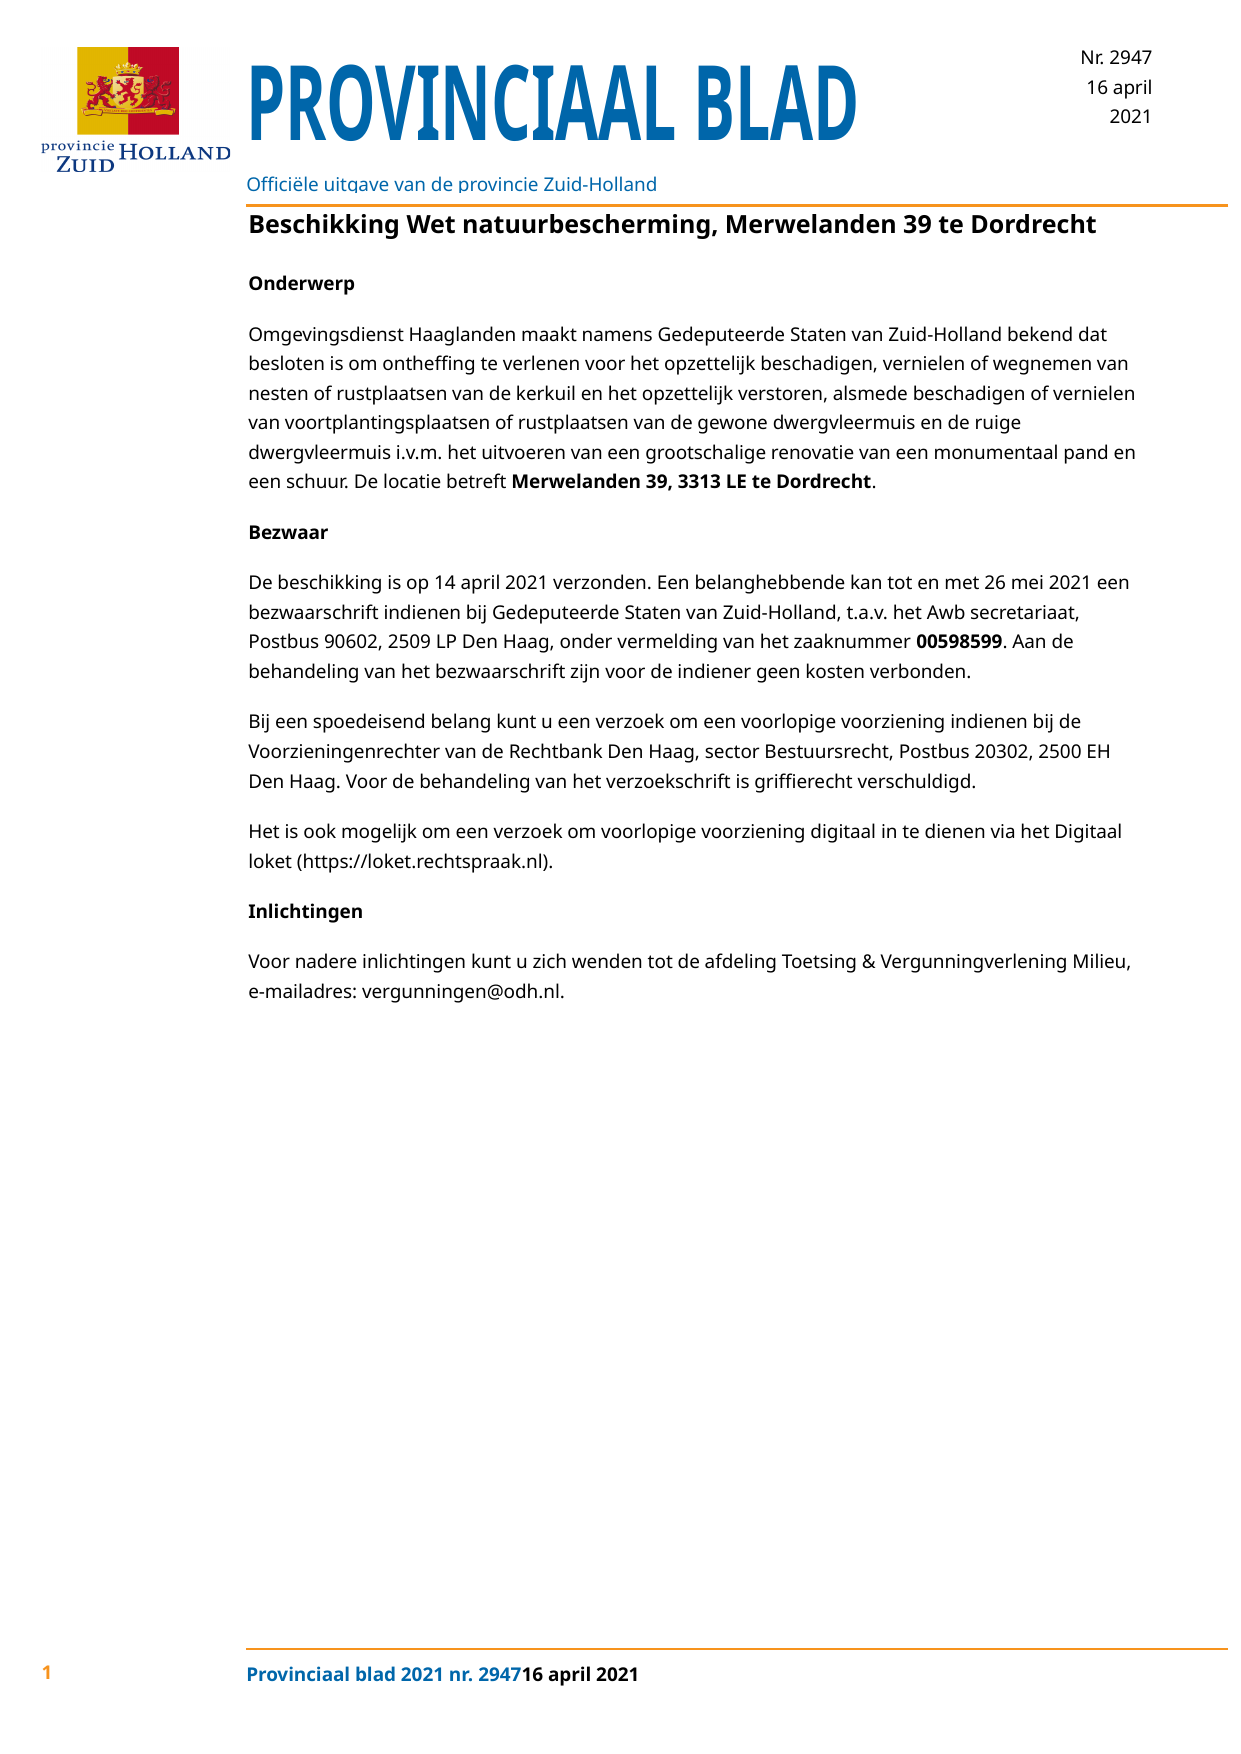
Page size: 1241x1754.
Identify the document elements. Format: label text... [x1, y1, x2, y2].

text Inlichtingen [248, 898, 1152, 924]
text Het is ook mogelijk om een verzoek om voorlopige voorziening digitaal in te dienen via het Digitaal loket (https://loket.rechtspraak.nl). [248, 818, 1152, 873]
text Bezwaar [248, 519, 1152, 545]
text De beschikking is op 14 april 2021 verzonden. Een belanghebbende kan tot en met 26 mei 2021 een bezwaarschrift indienen bij Gedeputeerde Staten van Zuid-Holland, t.a.v. het Awb secretariaat, Postbus 90602, 2509 LP Den Haag, onder vermelding van het zaaknummer 00598599. Aan de behandeling van het bezwaarschrift zijn voor de indiener geen kosten verbonden. [248, 569, 1152, 684]
text Omgevingsdienst Haaglanden maakt namens Gedeputeerde Staten van Zuid-Holland bekend dat besloten is om ontheffing te verlenen voor het opzettelijk beschadigen, vernielen of wegnemen van nesten of rustplaatsen van de kerkuil en het opzettelijk verstoren, alsmede beschadigen of vernielen van voortplantingsplaatsen of rustplaatsen van de gewone dwergvleermuis en de ruige dwergvleermuis i.v.m. het uitvoeren van een grootschalige renovatie van een monumentaal pand en een schuur. De locatie betreft Merwelanden 39, 3313 LE te Dordrecht. [248, 321, 1152, 494]
picture [41, 47, 231, 172]
text Voor nadere inlichtingen kunt u zich wenden tot de afdeling Toetsing & Vergunningverlening Milieu, e-mailadres: vergunningen@odh.nl. [248, 949, 1152, 1004]
text Bij een spoedeisend belang kunt u een verzoek om een voorlopige voorziening indienen bij de Voorzieningenrechter van de Rechtbank Den Haag, sector Bestuursrecht, Postbus 20302, 2500 EH Den Haag. Voor de behandeling van het verzoekschrift is griffierecht verschuldigd. [248, 709, 1152, 793]
text Onderwerp [248, 270, 1152, 296]
text Beschikking Wet natuurbescherming, Merwelanden 39 te Dordrecht [248, 207, 1152, 241]
